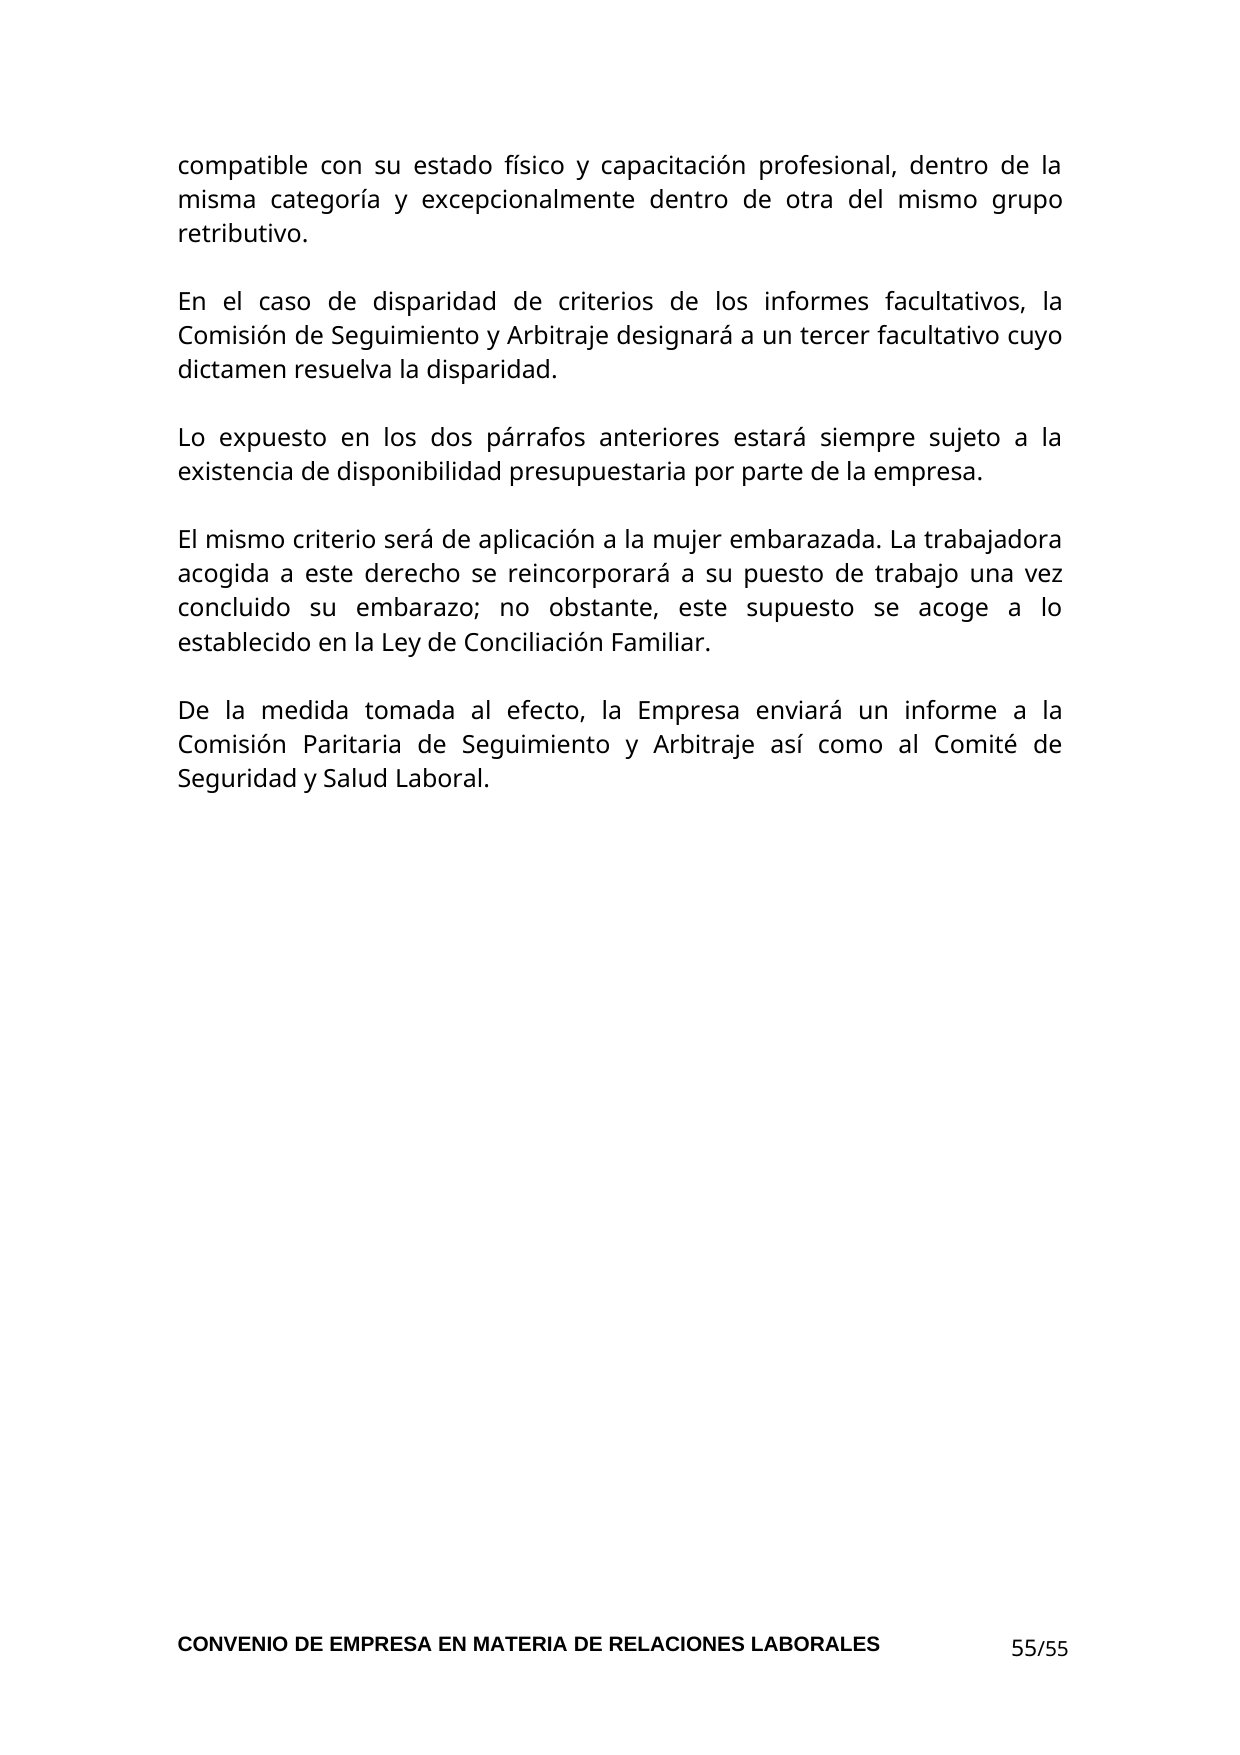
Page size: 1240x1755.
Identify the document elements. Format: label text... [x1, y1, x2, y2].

text compatible con su estado físico y capacitación profesional, dentro de la misma categoría y excepcionalmente dentro de otra del mismo grupo retributivo. [177, 147, 1063, 249]
text Lo expuesto en los dos párrafos anteriores estará siempre sujeto a la existencia de disponibilidad presupuestaria por parte de la empresa. [177, 420, 1063, 488]
text De la medida tomada al efecto, la Empresa enviará un informe a la Comisión Paritaria de Seguimiento y Arbitraje así como al Comité de Seguridad y Salud Laboral. [177, 692, 1063, 794]
text En el caso de disparidad de criterios de los informes facultativos, la Comisión de Seguimiento y Arbitraje designará a un tercer facultativo cuyo dictamen resuelva la disparidad. [177, 283, 1063, 386]
text El mismo criterio será de aplicación a la mujer embarazada. La trabajadora acogida a este derecho se reincorporará a su puesto de trabajo una vez concluido su embarazo; no obstante, este supuesto se acoge a lo establecido en la Ley de Conciliación Familiar. [177, 522, 1063, 658]
